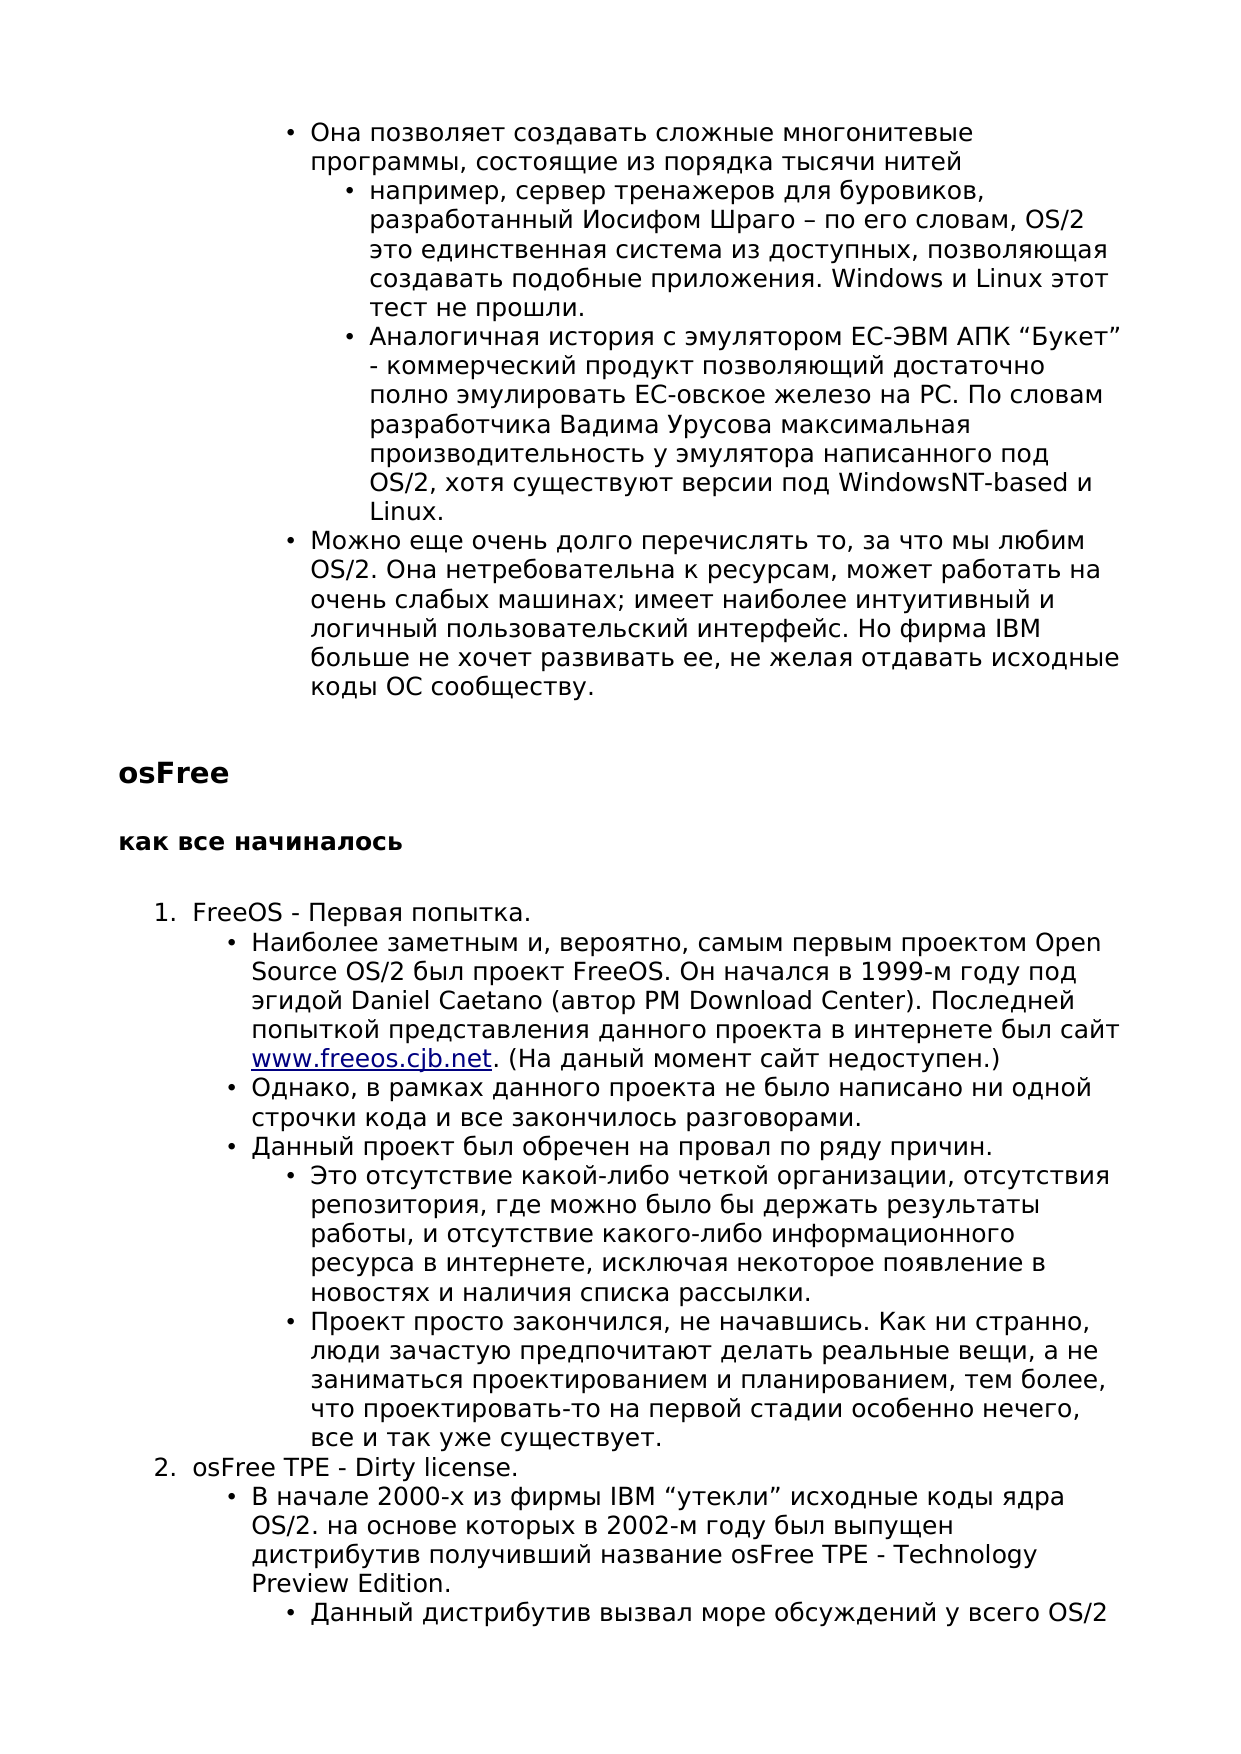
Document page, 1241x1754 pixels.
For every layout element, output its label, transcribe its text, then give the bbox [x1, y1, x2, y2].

list Данный дистрибутив вызвал море обсуждений у всего OS/2 [295, 1598, 1122, 1628]
list В начале 2000-х из фирмы IBM “утекли” исходные коды ядра OS/2. на основе которых в 2002-м году был выпущен дистрибутив получивший название osFree TPE - Technology Preview Edition. [236, 1482, 1122, 1598]
list Наиболее заметным и, вероятно, самым первым проектом Open Source OS/2 был проект FreeOS. Он начался в 1999-м году под эгидой Daniel Caetano (автор PM Download Center). Последней попыткой представления данного проекта в интернете был сайт www.freeos.cjb.net. (На даный момент сайт недоступен.) [236, 928, 1122, 1073]
list Можно еще очень долго перечислять то, за что мы любим OS/2. Она нетребовательна к ресурсам, может работать на очень слабых машинах; имеет наиболее интуитивный и логичный пользовательский интерфейс. Но фирма IBM больше не хочет развивать ее, не желая отдавать исходные коды ОС сообществу. [295, 526, 1122, 701]
list например, сервер тренажеров для буровиков, разработанный Иосифом Шраго – по его словам, OS/2 это единственная система из доступных, позволяющая создавать подобные приложения. Windows и Linux этот тест не прошли. [354, 176, 1122, 322]
list Проект просто закончился, не начавшись. Как ни странно, люди зачастую предпочитают делать реальные вещи, а не заниматься проектированием и планированием, тем более, что проектировать-то на первой стадии особенно нечего, все и так уже существует. [295, 1307, 1122, 1453]
subtitle osFree [118, 756, 1122, 790]
list FreeOS - Первая попытка. [177, 898, 1122, 928]
list Это отcутствие какой-либо четкой организации, отсутствия репозитория, где можно было бы держать результаты работы, и отсутствие какого-либо информационного ресурса в интернете, исключая некоторое появление в новостях и наличия списка рассылки. [295, 1161, 1122, 1307]
list Она позволяет создавать сложные многонитевые программы, состоящие из порядка тысячи нитей [295, 118, 1122, 176]
list osFree TPE - Dirty license. [177, 1453, 1122, 1482]
subtitle как все начиналось [118, 827, 1122, 857]
list Данный проект был обречен на провал по ряду причин. [236, 1132, 1122, 1161]
list Аналогичная история с эмулятором ЕС-ЭВМ АПК “Букет” - коммерческий продукт позволяющий достаточно полно эмулировать ЕС-овское железо на PC. По словам разработчика Вадима Урусова максимальная производительность у эмулятора написанного под OS/2, хотя существуют версии под WindowsNT-based и Linux. [354, 322, 1122, 526]
list Однако, в рамках данного проекта не было написано ни одной строчки кода и все закончилось разговорами. [236, 1073, 1122, 1132]
